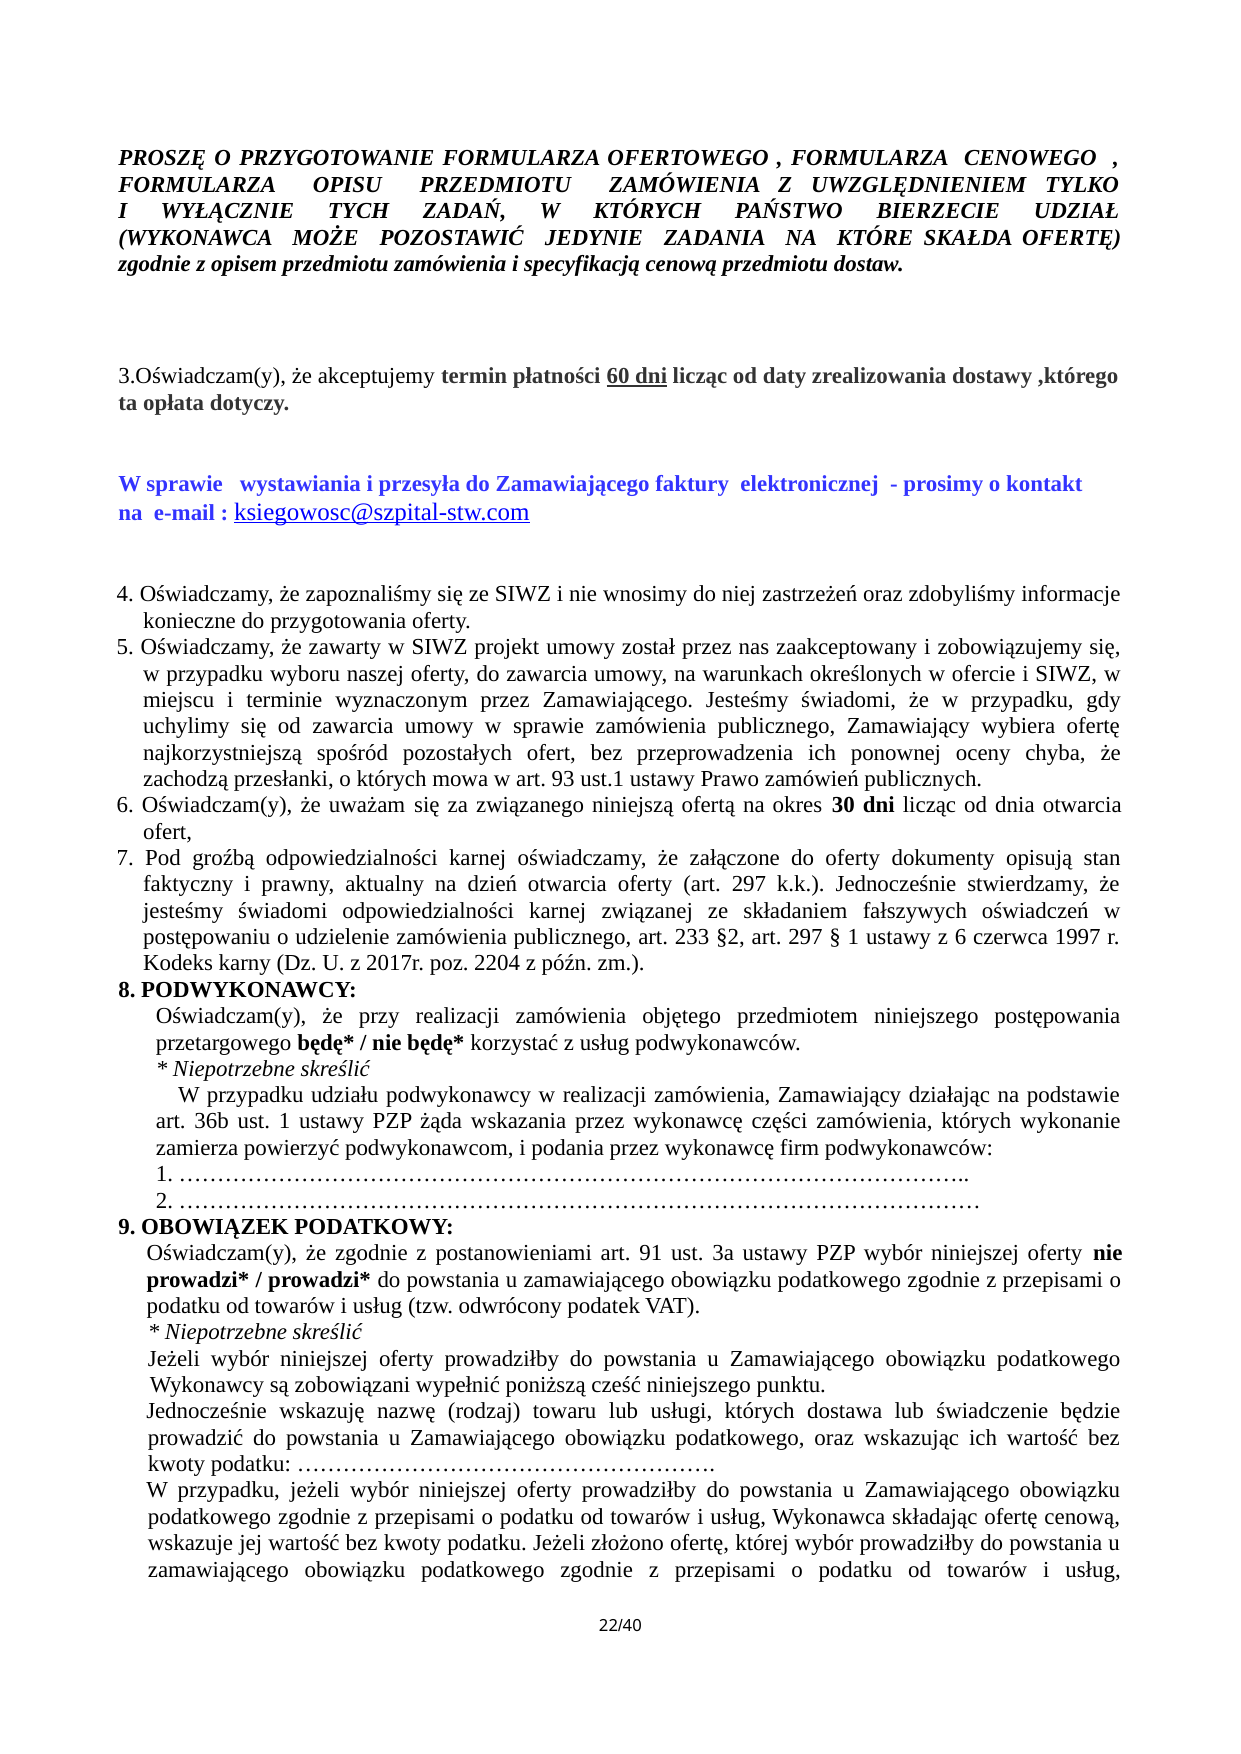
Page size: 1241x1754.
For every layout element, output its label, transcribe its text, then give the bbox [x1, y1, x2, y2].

text 9. OBOWIĄZEK PODATKOWY: [118, 1213, 1122, 1239]
list W sprawie wystawiania i przesyła do Zamawiającego faktury elektronicznej - prosimy o kontakt na e-mail : ksiegowosc@szpital-stw.com [118, 470, 1122, 525]
text Oświadczam(y), że przy realizacji zamówienia objętego przedmiotem niniejszego postępowania przetargowego będę* / nie będę* korzystać z usług podwykonawców. [156, 1002, 1122, 1055]
text 8. PODWYKONAWCY: [118, 976, 1122, 1002]
text Jednocześnie wskazuję nazwę (rodzaj) towaru lub usługi, których dostawa lub świadczenie będzie prowadzić do powstania u Zamawiającego obowiązku podatkowego, oraz wskazując ich wartość bez kwoty podatku: ………………………………………………. [146, 1397, 1122, 1477]
text 4. Oświadczamy, że zapoznaliśmy się ze SIWZ i nie wnosimy do niej zastrzeżeń oraz zdobyliśmy informacje konieczne do przygotowania oferty. [116, 581, 1122, 633]
text 5. Oświadczamy, że zawarty w SIWZ projekt umowy został przez nas zaakceptowany i zobowiązujemy się, w przypadku wyboru naszej oferty, do zawarcia umowy, na warunkach określonych w ofercie i SIWZ, w miejscu i terminie wyznaczonym przez Zamawiającego. Jesteśmy świadomi, że w przypadku, gdy uchylimy się od zawarcia umowy w sprawie zamówienia publicznego, Zamawiający wybiera ofertę najkorzystniejszą spośród pozostałych ofert, bez przeprowadzenia ich ponownej oceny chyba, że zachodzą przesłanki, o których mowa w art. 93 ust.1 ustawy Prawo zamówień publicznych. [116, 633, 1122, 791]
text Oświadczam(y), że zgodnie z postanowieniami art. 91 ust. 3a ustawy PZP wybór niniejszej oferty nie prowadzi* / prowadzi* do powstania u zamawiającego obowiązku podatkowego zgodnie z przepisami o podatku od towarów i usług (tzw. odwrócony podatek VAT). [146, 1239, 1122, 1318]
text Jeżeli wybór niniejszej oferty prowadziłby do powstania u Zamawiającego obowiązku podatkowego Wykonawcy są zobowiązani wypełnić poniższą cześć niniejszego punktu. [148, 1345, 1122, 1397]
text 6. Oświadczam(y), że uważam się za związanego niniejszą ofertą na okres 30 dni licząc od dnia otwarcia ofert, [116, 791, 1122, 844]
text 1. ………………………………………………………………………………………….. [156, 1160, 1122, 1187]
text * Niepotrzebne skreślić [156, 1055, 1122, 1081]
text 7. Pod groźbą odpowiedzialności karnej oświadczamy, że załączone do oferty dokumenty opisują stan faktyczny i prawny, aktualny na dzień otwarcia oferty (art. 297 k.k.). Jednocześnie stwierdzamy, że jesteśmy świadomi odpowiedzialności karnej związanej ze składaniem fałszywych oświadczeń w postępowaniu o udzielenie zamówienia publicznego, art. 233 §2, art. 297 § 1 ustawy z 6 czerwca 1997 r. Kodeks karny (Dz. U. z 2017r. poz. 2204 z późn. zm.). [116, 844, 1122, 976]
text W przypadku udziału podwykonawcy w realizacji zamówienia, Zamawiający działając na podstawie art. 36b ust. 1 ustawy PZP żąda wskazania przez wykonawcę części zamówienia, których wykonanie zamierza powierzyć podwykonawcom, i podania przez wykonawcę firm podwykonawców: [156, 1081, 1122, 1160]
text * Niepotrzebne skreślić [148, 1318, 1122, 1345]
text W przypadku, jeżeli wybór niniejszej oferty prowadziłby do powstania u Zamawiającego obowiązku podatkowego zgodnie z przepisami o podatku od towarów i usług, Wykonawca składając ofertę cenową, wskazuje jej wartość bez kwoty podatku. Jeżeli złożono ofertę, której wybór prowadziłby do powstania u zamawiającego obowiązku podatkowego zgodnie z przepisami o podatku od towarów i usług, [146, 1477, 1122, 1582]
list 3.Oświadczam(y), że akceptujemy termin płatności 60 dni licząc od daty zrealizowania dostawy ,którego ta opłata dotyczy. [118, 362, 1122, 415]
text 2. …………………………………………………………………………………………… [156, 1187, 1122, 1213]
text PROSZĘ O PRZYGOTOWANIE FORMULARZA OFERTOWEGO , FORMULARZA CENOWEGO , FORMULARZA OPISU PRZEDMIOTU ZAMÓWIENIA Z UWZGLĘDNIENIEM TYLKO I WYŁĄCZNIE TYCH ZADAŃ, W KTÓRYCH PAŃSTWO BIERZECIE UDZIAŁ (WYKONAWCA MOŻE POZOSTAWIĆ JEDYNIE ZADANIA NA KTÓRE SKAŁDA OFERTĘ) zgodnie z opisem przedmiotu zamówienia i specyfikacją cenową przedmiotu dostaw. [118, 144, 1122, 276]
